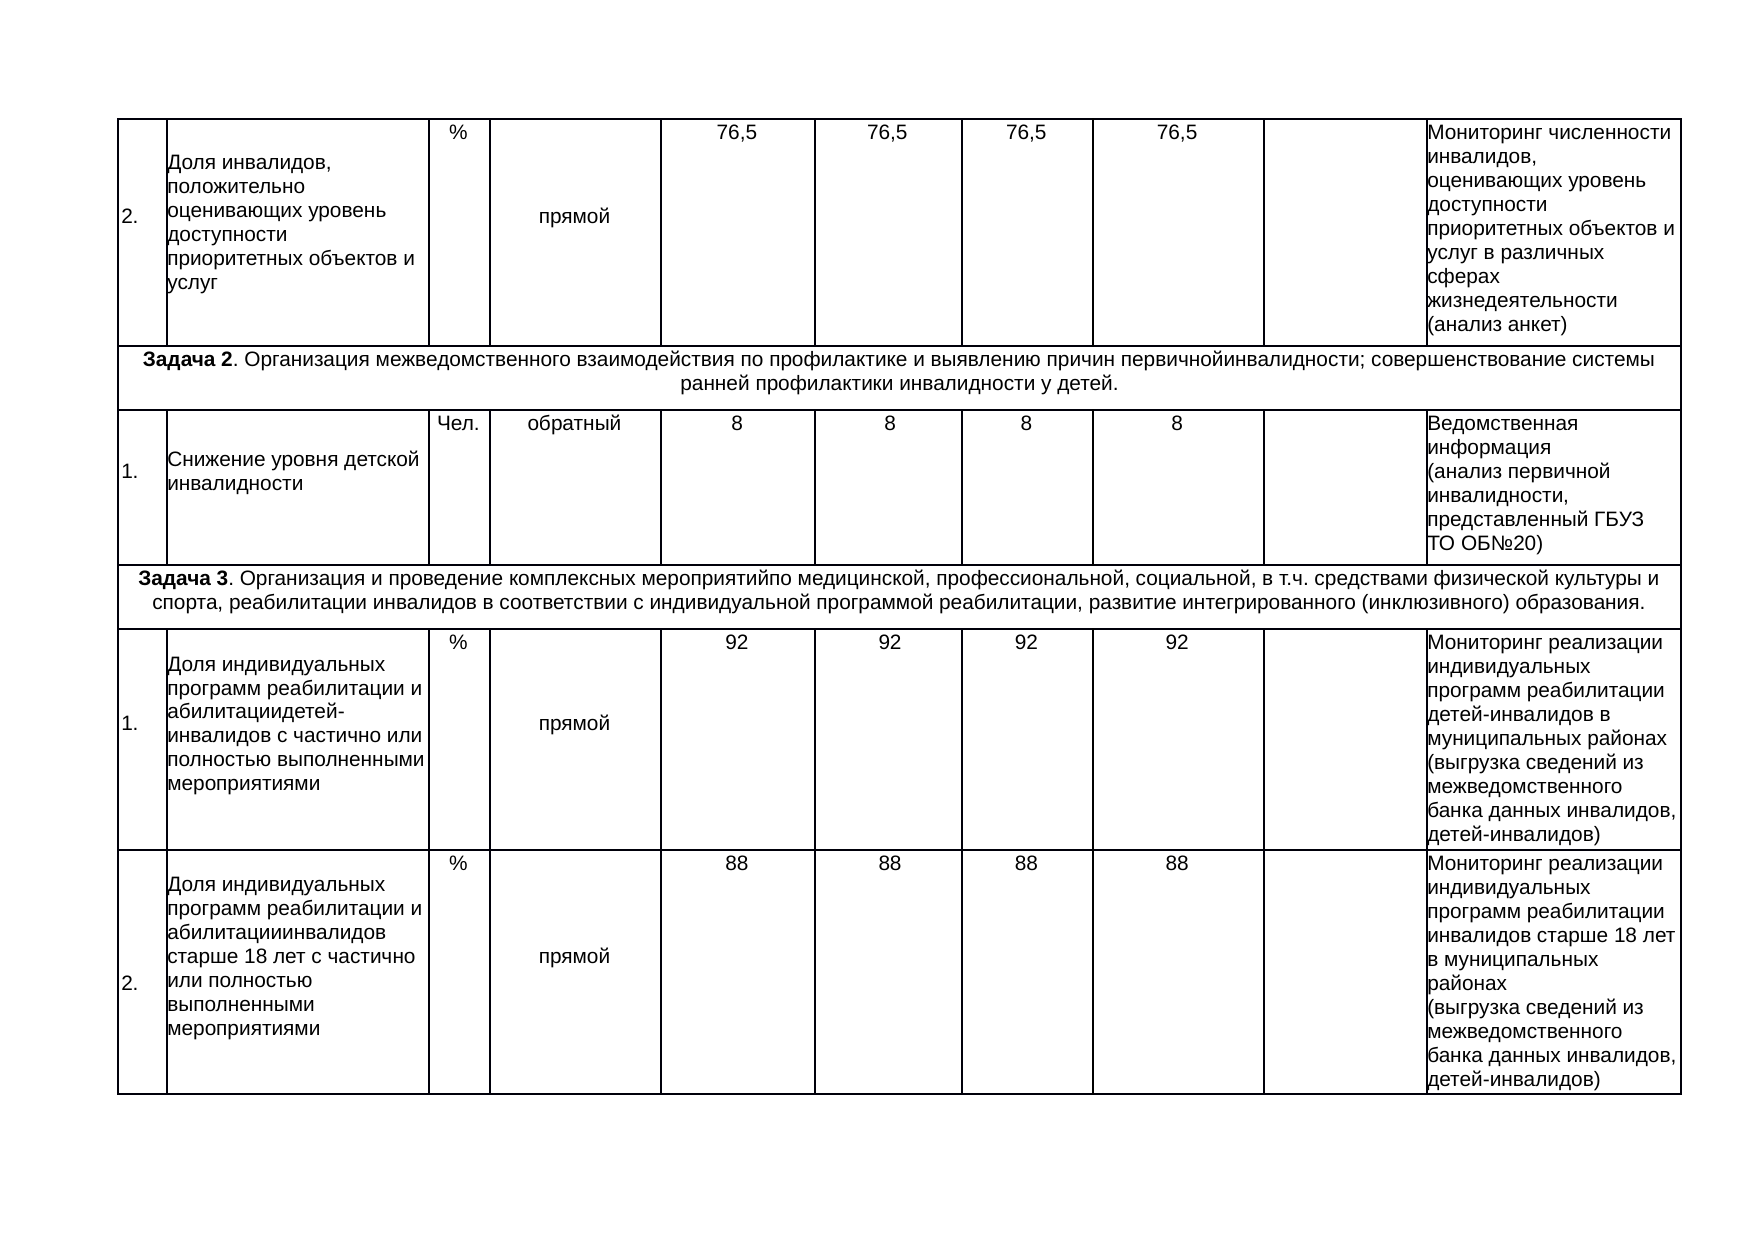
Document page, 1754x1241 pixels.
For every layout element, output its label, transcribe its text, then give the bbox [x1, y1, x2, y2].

table_cell 92 [662, 630, 814, 849]
table_cell 76,5 [816, 120, 961, 344]
table_cell 8 [1094, 411, 1263, 563]
table_cell 1. [119, 630, 166, 849]
table_cell Снижение уровня детской инвалидности [168, 411, 428, 563]
table_cell Доля индивидуальных программ реабилитации и абилитацииинвалидов старше 18 лет с частично или полностью выполненными мероприятиями [168, 851, 428, 1093]
table_cell 76,5 [1094, 120, 1263, 344]
table_cell 2. [119, 851, 166, 1093]
table_cell 8 [662, 411, 814, 563]
table_cell % [430, 851, 489, 1093]
table_cell Доля инвалидов, положительно оценивающих уровень доступности приоритетных объектов и услуг [168, 120, 428, 344]
table_cell прямой [491, 120, 660, 344]
table_cell % [430, 630, 489, 849]
table_cell 88 [1094, 851, 1263, 1093]
table_cell 76,5 [963, 120, 1092, 344]
table_cell [1265, 411, 1426, 563]
table_cell Задача 2. Организация межведомственного взаимодействия по профилактике и выявлению причин первичнойинвалидности; совершенствование системы ранней профилактики инвалидности у детей. [119, 347, 1680, 409]
table_cell 2. [119, 120, 166, 344]
table_cell [1265, 851, 1426, 1093]
table_cell Мониторинг численности инвалидов, оценивающих уровень доступности приоритетных объектов и услуг в различных сферах жизнедеятельности (анализ анкет) [1428, 120, 1680, 344]
table_cell Ведомственная информация (анализ первичной инвалидности, представленный ГБУЗ ТО ОБ№20) [1428, 411, 1680, 563]
table_cell 88 [662, 851, 814, 1093]
table_cell Задача 3. Организация и проведение комплексных мероприятийпо медицинской, профессиональной, социальной, в т.ч. средствами физической культуры и спорта, реабилитации инвалидов в соответствии с индивидуальной программой реабилитации, развитие интегрированного (инклюзивного) образования. [119, 566, 1680, 628]
table_cell [1265, 630, 1426, 849]
table_cell 92 [1094, 630, 1263, 849]
table_cell 92 [963, 630, 1092, 849]
table_cell прямой [491, 851, 660, 1093]
table_cell 1. [119, 411, 166, 563]
table_cell [1265, 120, 1426, 344]
table_cell 88 [816, 851, 961, 1093]
table_cell 8 [963, 411, 1092, 563]
table_cell прямой [491, 630, 660, 849]
table_cell Мониторинг реализации индивидуальных программ реабилитации инвалидов старше 18 лет в муниципальных районах (выгрузка сведений из межведомственного банка данных инвалидов, детей-инвалидов) [1428, 851, 1680, 1093]
table_cell Чел. [430, 411, 489, 563]
table_cell 8 [816, 411, 961, 563]
table_cell 92 [816, 630, 961, 849]
table_cell 76,5 [662, 120, 814, 344]
table_cell % [430, 120, 489, 344]
table_cell 88 [963, 851, 1092, 1093]
table_cell Мониторинг реализации индивидуальных программ реабилитации детей-инвалидов в муниципальных районах (выгрузка сведений из межведомственного банка данных инвалидов, детей-инвалидов) [1428, 630, 1680, 849]
table_cell обратный [491, 411, 660, 563]
table_cell Доля индивидуальных программ реабилитации и абилитациидетей-инвалидов с частично или полностью выполненными мероприятиями [168, 630, 428, 849]
